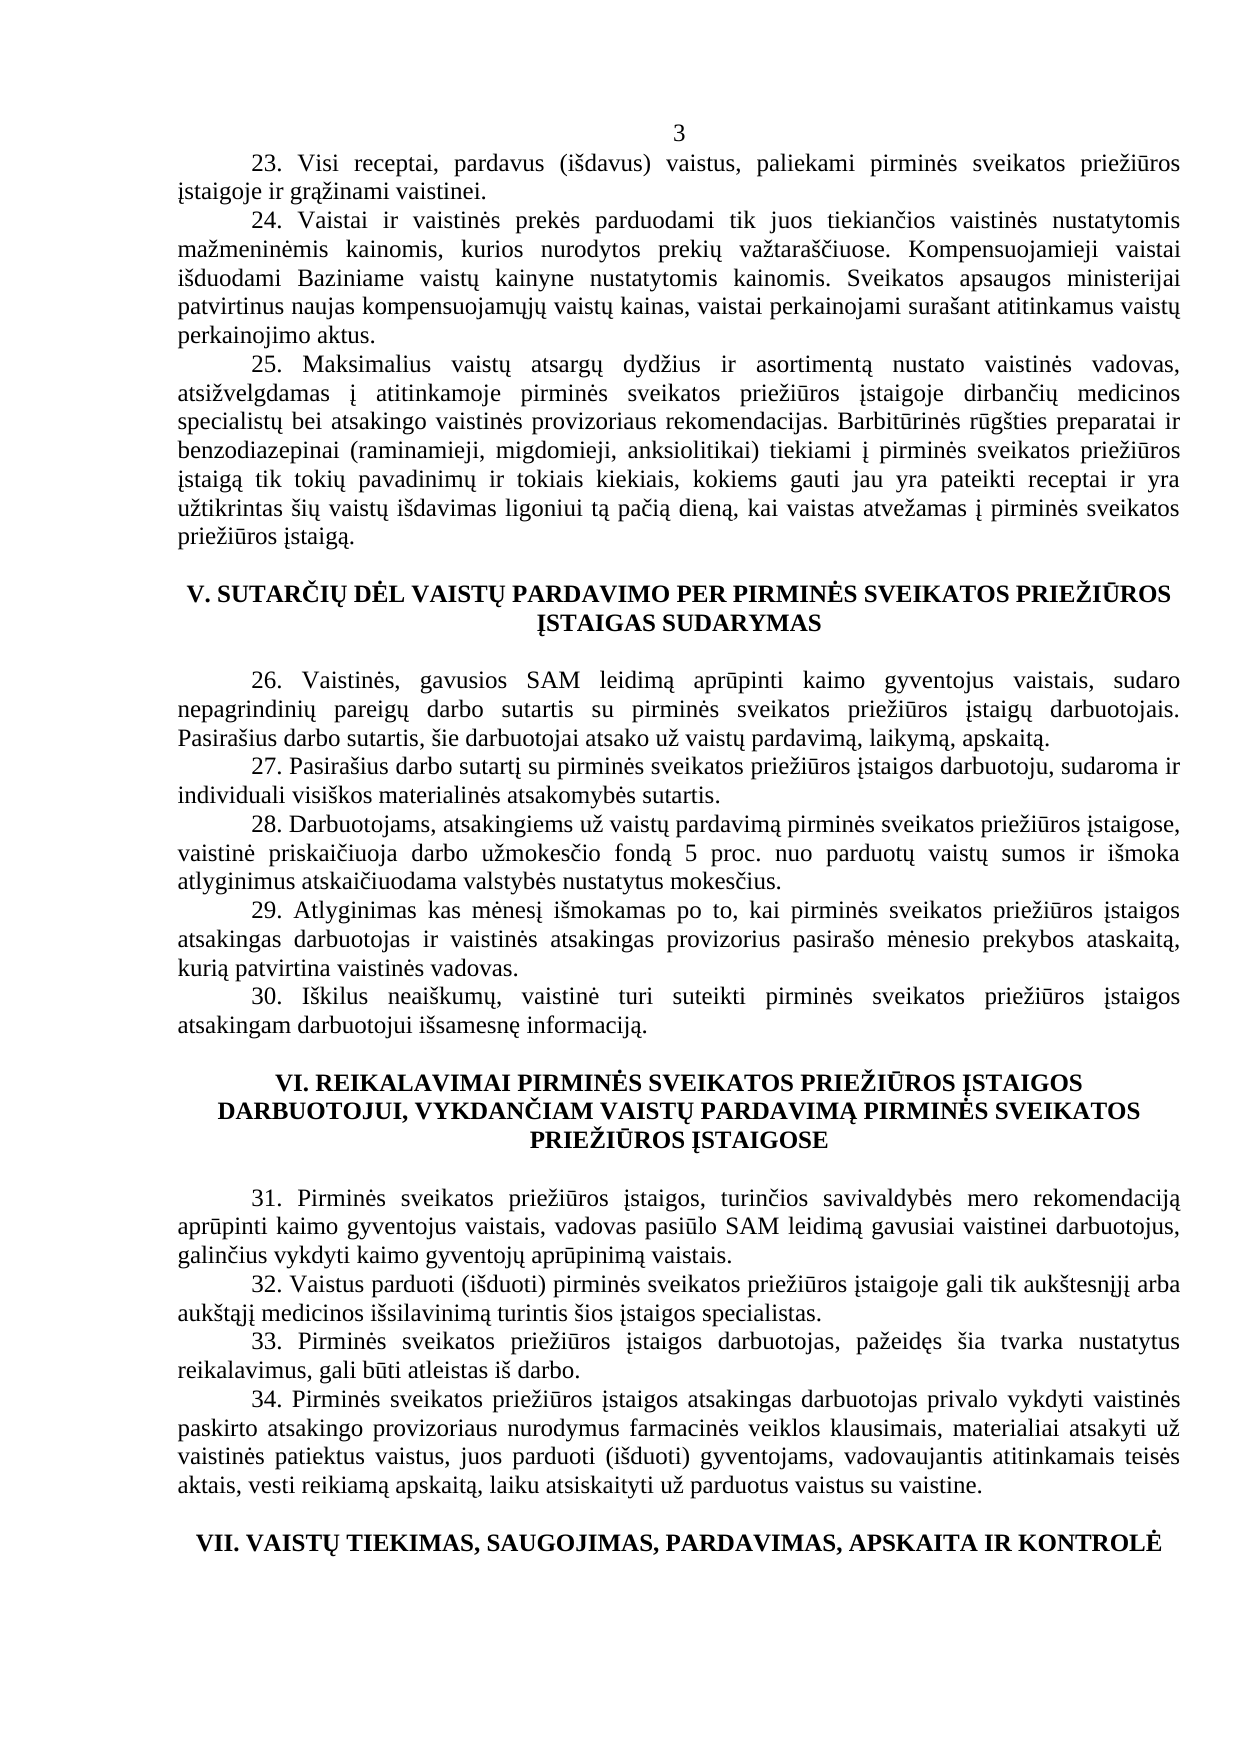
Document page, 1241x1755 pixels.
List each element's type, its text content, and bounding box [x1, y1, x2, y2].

text 30. Iškilus neaiškumų, vaistinė turi suteikti pirminės sveikatos priežiūros įstaigos atsakingam darbuotojui išsamesnę informaciją. [177, 981, 1181, 1039]
text 32. Vaistus parduoti (išduoti) pirminės sveikatos priežiūros įstaigoje gali tik aukštesnįjį arba aukštąjį medicinos išsilavinimą turintis šios įstaigos specialistas. [177, 1269, 1181, 1326]
text 29. Atlyginimas kas mėnesį išmokamas po to, kai pirminės sveikatos priežiūros įstaigos atsakingas darbuotojas ir vaistinės atsakingas provizorius pasirašo mėnesio prekybos ataskaitą, kurią patvirtina vaistinės vadovas. [177, 895, 1181, 981]
text VI. Reikalavimai pirminės sveikatos priežiūros įstaigos darbuotojui, vykdančiam vaistų pardavimą pirminės sveikatos priežiūros įstaigose [177, 1068, 1181, 1154]
text 33. Pirminės sveikatos priežiūros įstaigos darbuotojas, pažeidęs šia tvarka nustatytus reikalavimus, gali būti atleistas iš darbo. [177, 1326, 1181, 1384]
text 34. Pirminės sveikatos priežiūros įstaigos atsakingas darbuotojas privalo vykdyti vaistinės paskirto atsakingo provizoriaus nurodymus farmacinės veiklos klausimais, materialiai atsakyti už vaistinės patiektus vaistus, juos parduoti (išduoti) gyventojams, vadovaujantis atitinkamais teisės aktais, vesti reikiamą apskaitą, laiku atsiskaityti už parduotus vaistus su vaistine. [177, 1384, 1181, 1499]
text 24. Vaistai ir vaistinės prekės parduodami tik juos tiekiančios vaistinės nustatytomis mažmeninėmis kainomis, kurios nurodytos prekių važtaraščiuose. Kompensuojamieji vaistai išduodami Baziniame vaistų kainyne nustatytomis kainomis. Sveikatos apsaugos ministerijai patvirtinus naujas kompensuojamųjų vaistų kainas, vaistai perkainojami surašant atitinkamus vaistų perkainojimo aktus. [177, 205, 1181, 349]
text 23. Visi receptai, pardavus (išdavus) vaistus, paliekami pirminės sveikatos priežiūros įstaigoje ir grąžinami vaistinei. [177, 148, 1181, 205]
text V. Sutarčių dėl vaistų pardavimo per pirminės sveikatos priežiūros įstaigas sudarymas [177, 579, 1181, 636]
text 28. Darbuotojams, atsakingiems už vaistų pardavimą pirminės sveikatos priežiūros įstaigose, vaistinė priskaičiuoja darbo užmokesčio fondą 5 proc. nuo parduotų vaistų sumos ir išmoka atlyginimus atskaičiuodama valstybės nustatytus mokesčius. [177, 809, 1181, 895]
text 26. Vaistinės, gavusios SAM leidimą aprūpinti kaimo gyventojus vaistais, sudaro nepagrindinių pareigų darbo sutartis su pirminės sveikatos priežiūros įstaigų darbuotojais. Pasirašius darbo sutartis, šie darbuotojai atsako už vaistų pardavimą, laikymą, apskaitą. [177, 665, 1181, 751]
text 25. Maksimalius vaistų atsargų dydžius ir asortimentą nustato vaistinės vadovas, atsižvelgdamas į atitinkamoje pirminės sveikatos priežiūros įstaigoje dirbančių medicinos specialistų bei atsakingo vaistinės provizoriaus rekomendacijas. Barbitūrinės rūgšties preparatai ir benzodiazepinai (raminamieji, migdomieji, anksiolitikai) tiekiami į pirminės sveikatos priežiūros įstaigą tik tokių pavadinimų ir tokiais kiekiais, kokiems gauti jau yra pateikti receptai ir yra užtikrintas šių vaistų išdavimas ligoniui tą pačią dieną, kai vaistas atvežamas į pirminės sveikatos priežiūros įstaigą. [177, 349, 1181, 550]
text 27. Pasirašius darbo sutartį su pirminės sveikatos priežiūros įstaigos darbuotoju, sudaroma ir individuali visiškos materialinės atsakomybės sutartis. [177, 751, 1181, 809]
text VII. Vaistų tiekimas, saugojimas, pardavimas, apskaita ir kontrolė [177, 1528, 1181, 1556]
text 31. Pirminės sveikatos priežiūros įstaigos, turinčios savivaldybės mero rekomendaciją aprūpinti kaimo gyventojus vaistais, vadovas pasiūlo SAM leidimą gavusiai vaistinei darbuotojus, galinčius vykdyti kaimo gyventojų aprūpinimą vaistais. [177, 1183, 1181, 1269]
